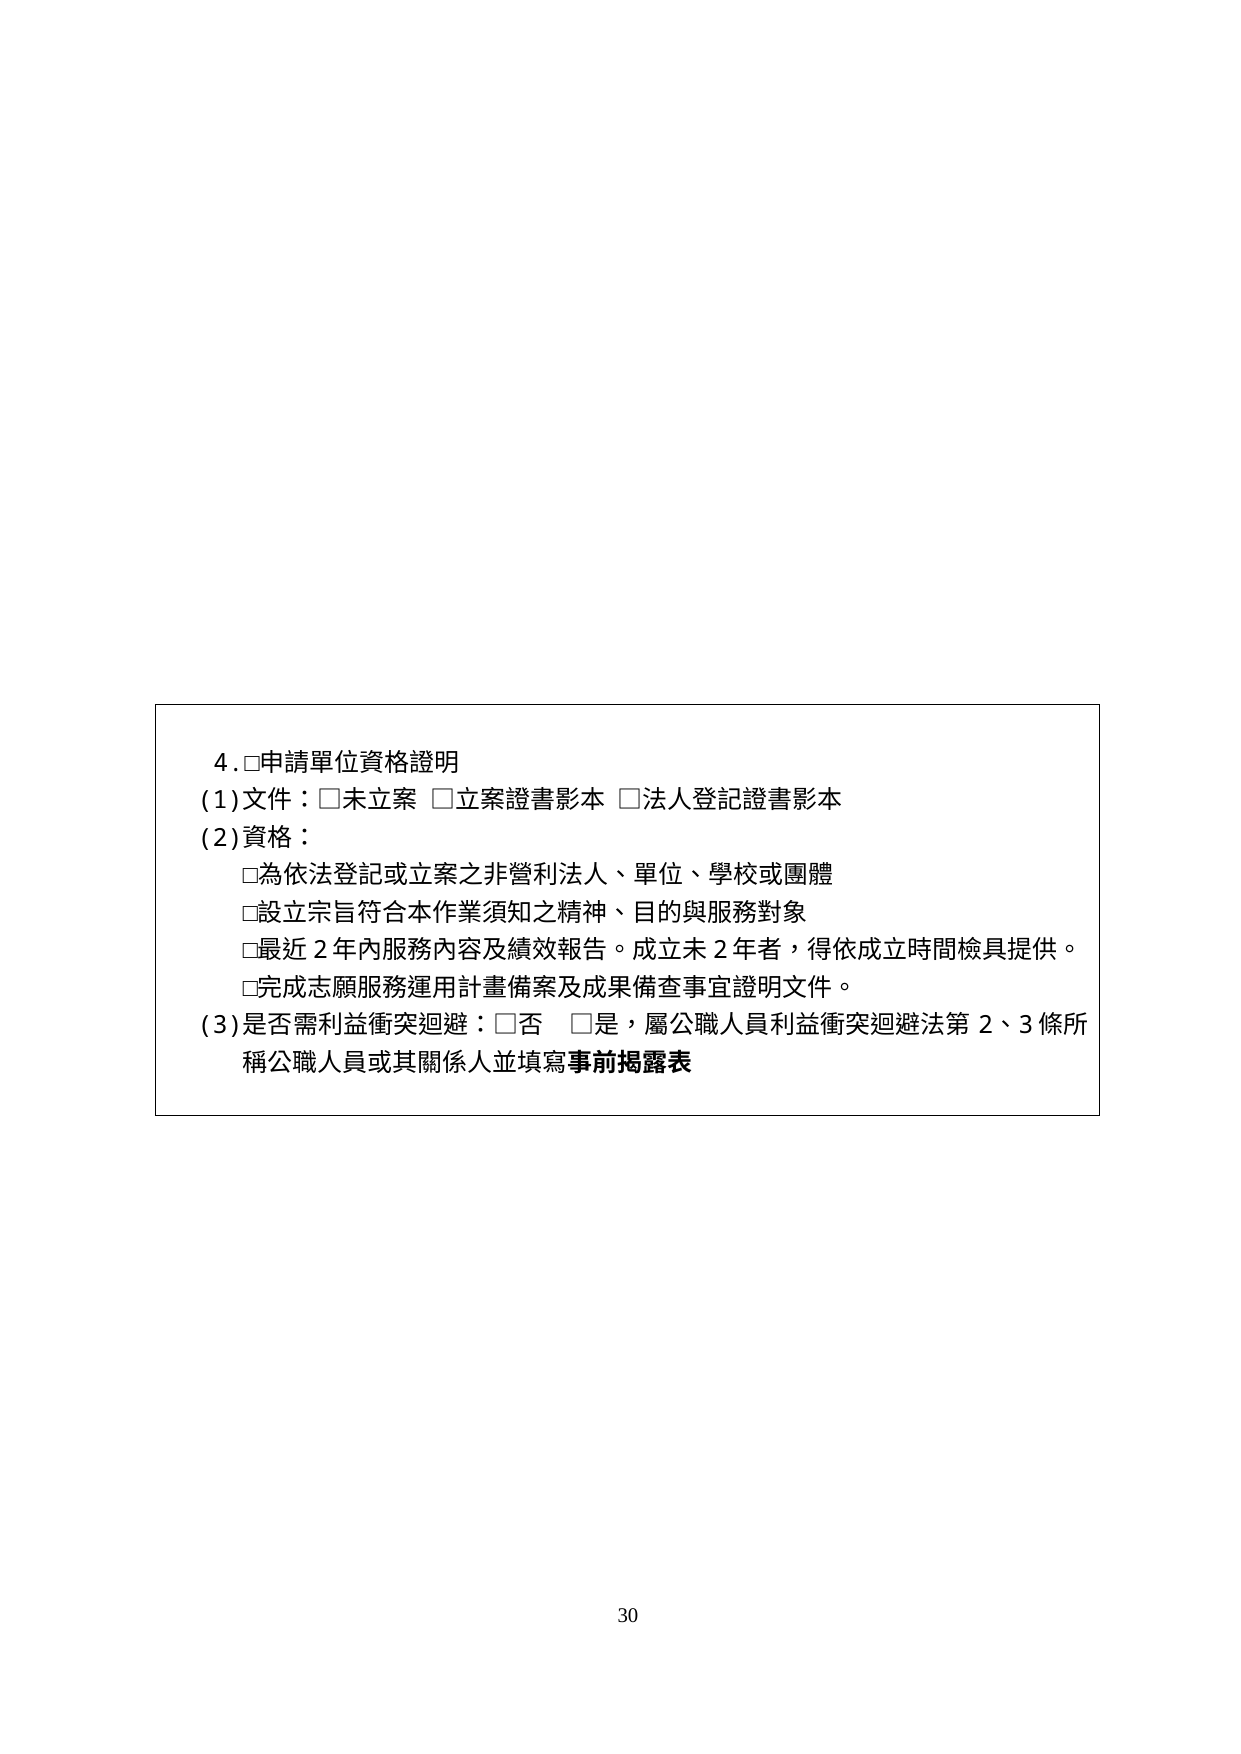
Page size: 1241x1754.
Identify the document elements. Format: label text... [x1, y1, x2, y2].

table_cell □申請單位資格證明 文件：□未立案 □立案證書影本 □法人登記證書影本 資格： □ 為依法登記或立案之非營利法人、單位、學校或團體 □設立宗旨符合本作業須知之精神、目的與服務對象 □最近2年內服務內容及績效報告。成立未2年者，得依成立時間檢具提供。 □完成志願服務運用計畫備案及成果備查事宜證明文件。 是否需利益衝突迴避：□否 □是，屬公職人員利益衝突迴避法第2、3條所稱公職人員或其關係人並填寫事前揭露表 [156, 705, 1099, 1114]
